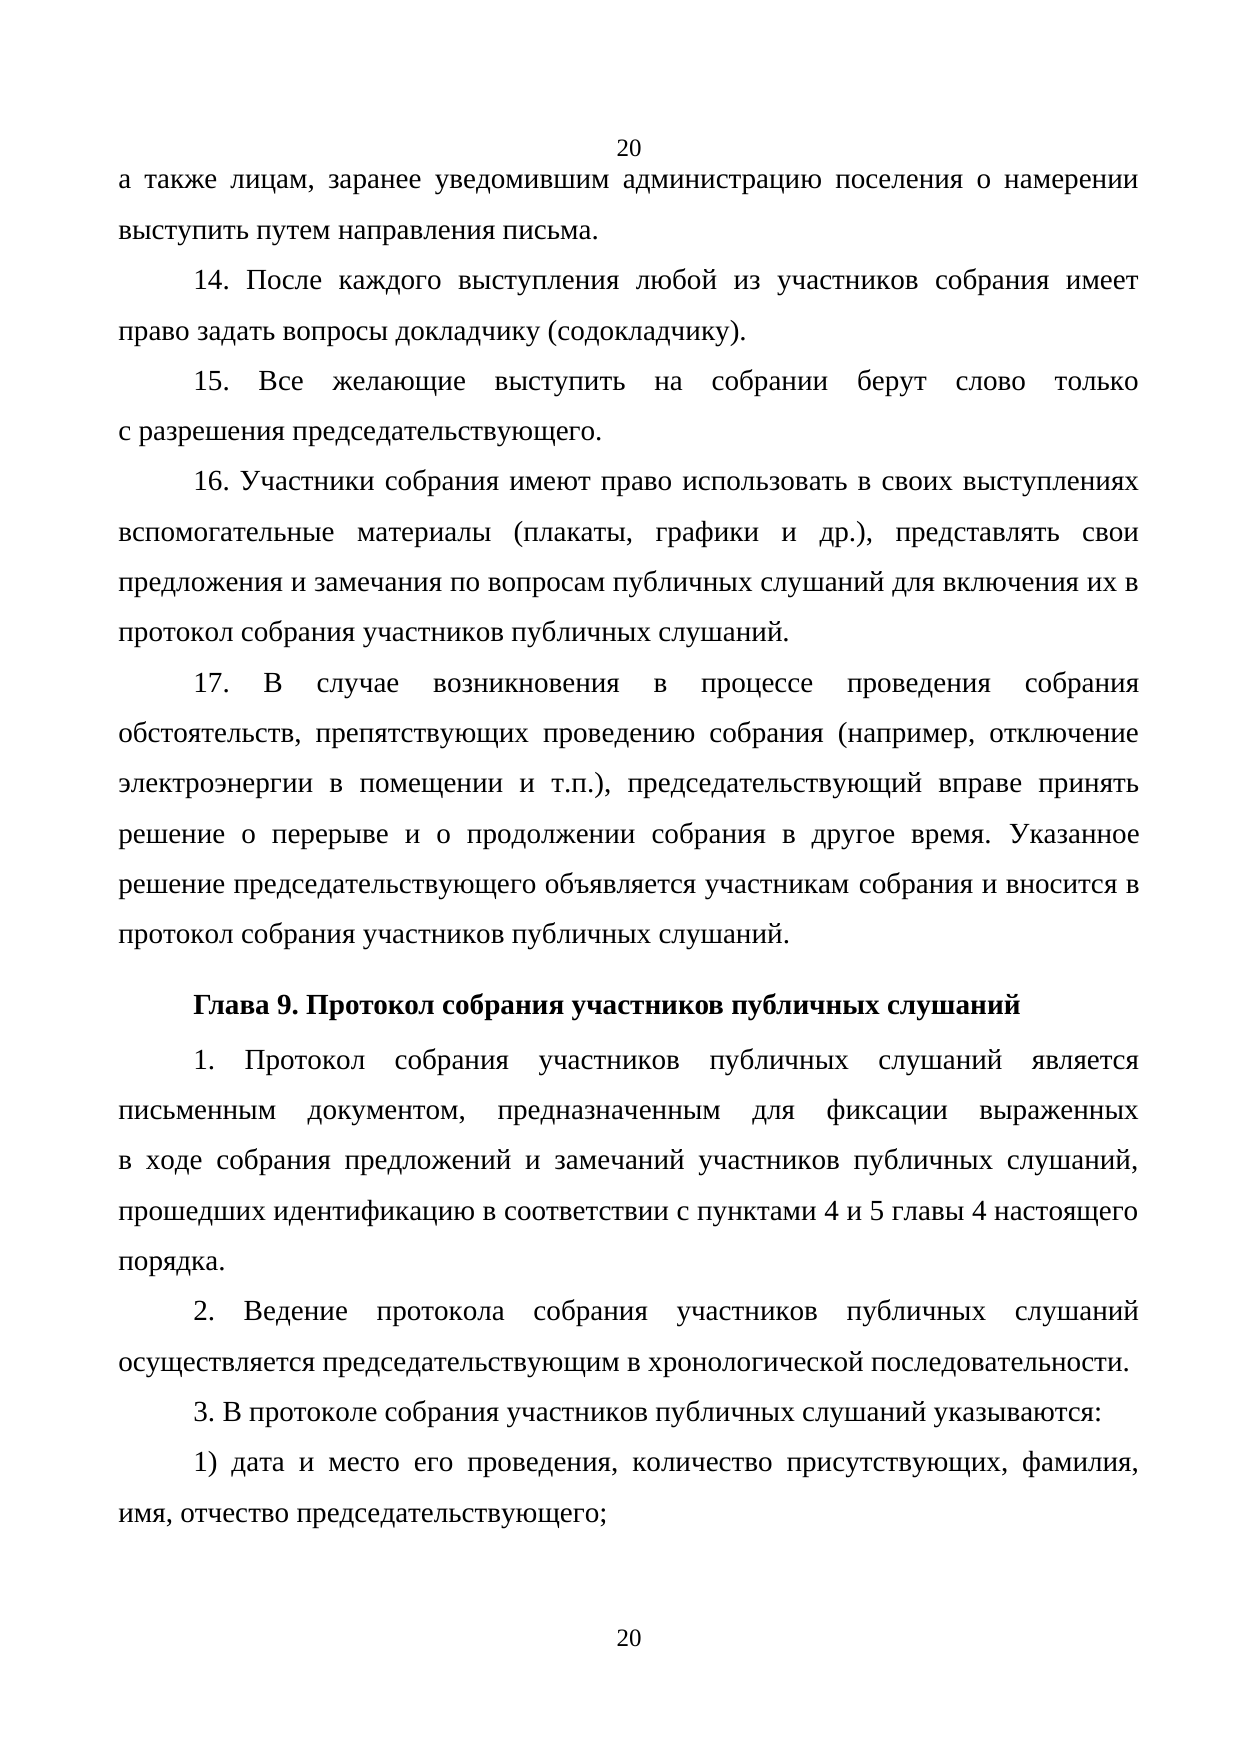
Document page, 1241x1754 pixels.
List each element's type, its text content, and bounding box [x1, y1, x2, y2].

text 17. В случае возникновения в процессе проведения собрания обстоятельств, препятствующих проведению собрания (например, отключение электроэнергии в помещении и т.п.), председательствующий вправе принять решение о перерыве и о продолжении собрания в другое время. Указанное решение председательствующего объявляется участникам собрания и вносится в протокол собрания участников публичных слушаний. [118, 665, 1140, 950]
text а также лицам, заранее уведомившим администрацию поселения о намерении выступить путем направления письма. [118, 162, 1140, 246]
text 1) дата и место его проведения, количество присутствующих, фамилия, имя, отчество председательствующего; [118, 1444, 1140, 1528]
text 16. Участники собрания имеют право использовать в своих выступлениях вспомогательные материалы (плакаты, графики и др.), представлять свои предложения и замечания по вопросам публичных слушаний для включения их в протокол собрания участников публичных слушаний. [118, 463, 1140, 648]
text 2. Ведение протокола собрания участников публичных слушаний осуществляется председательствующим в хронологической последовательности. [118, 1293, 1140, 1377]
text 14. После каждого выступления любой из участников собрания имеет право задать вопросы докладчику (содокладчику). [118, 262, 1140, 346]
text 1. Протокол собрания участников публичных слушаний является письменным документом, предназначенным для фиксации выраженных в ходе собрания предложений и замечаний участников публичных слушаний, прошедших идентификацию в соответствии с пунктами 4 и 5 главы 4 настоящего порядка. [118, 1042, 1140, 1277]
text 3. В протоколе собрания участников публичных слушаний указываются: [118, 1394, 1140, 1428]
text 15. Все желающие выступить на собрании берут слово только с разрешения председательствующего. [118, 363, 1140, 447]
subtitle Глава 9. Протокол собрания участников публичных слушаний [118, 987, 1140, 1021]
